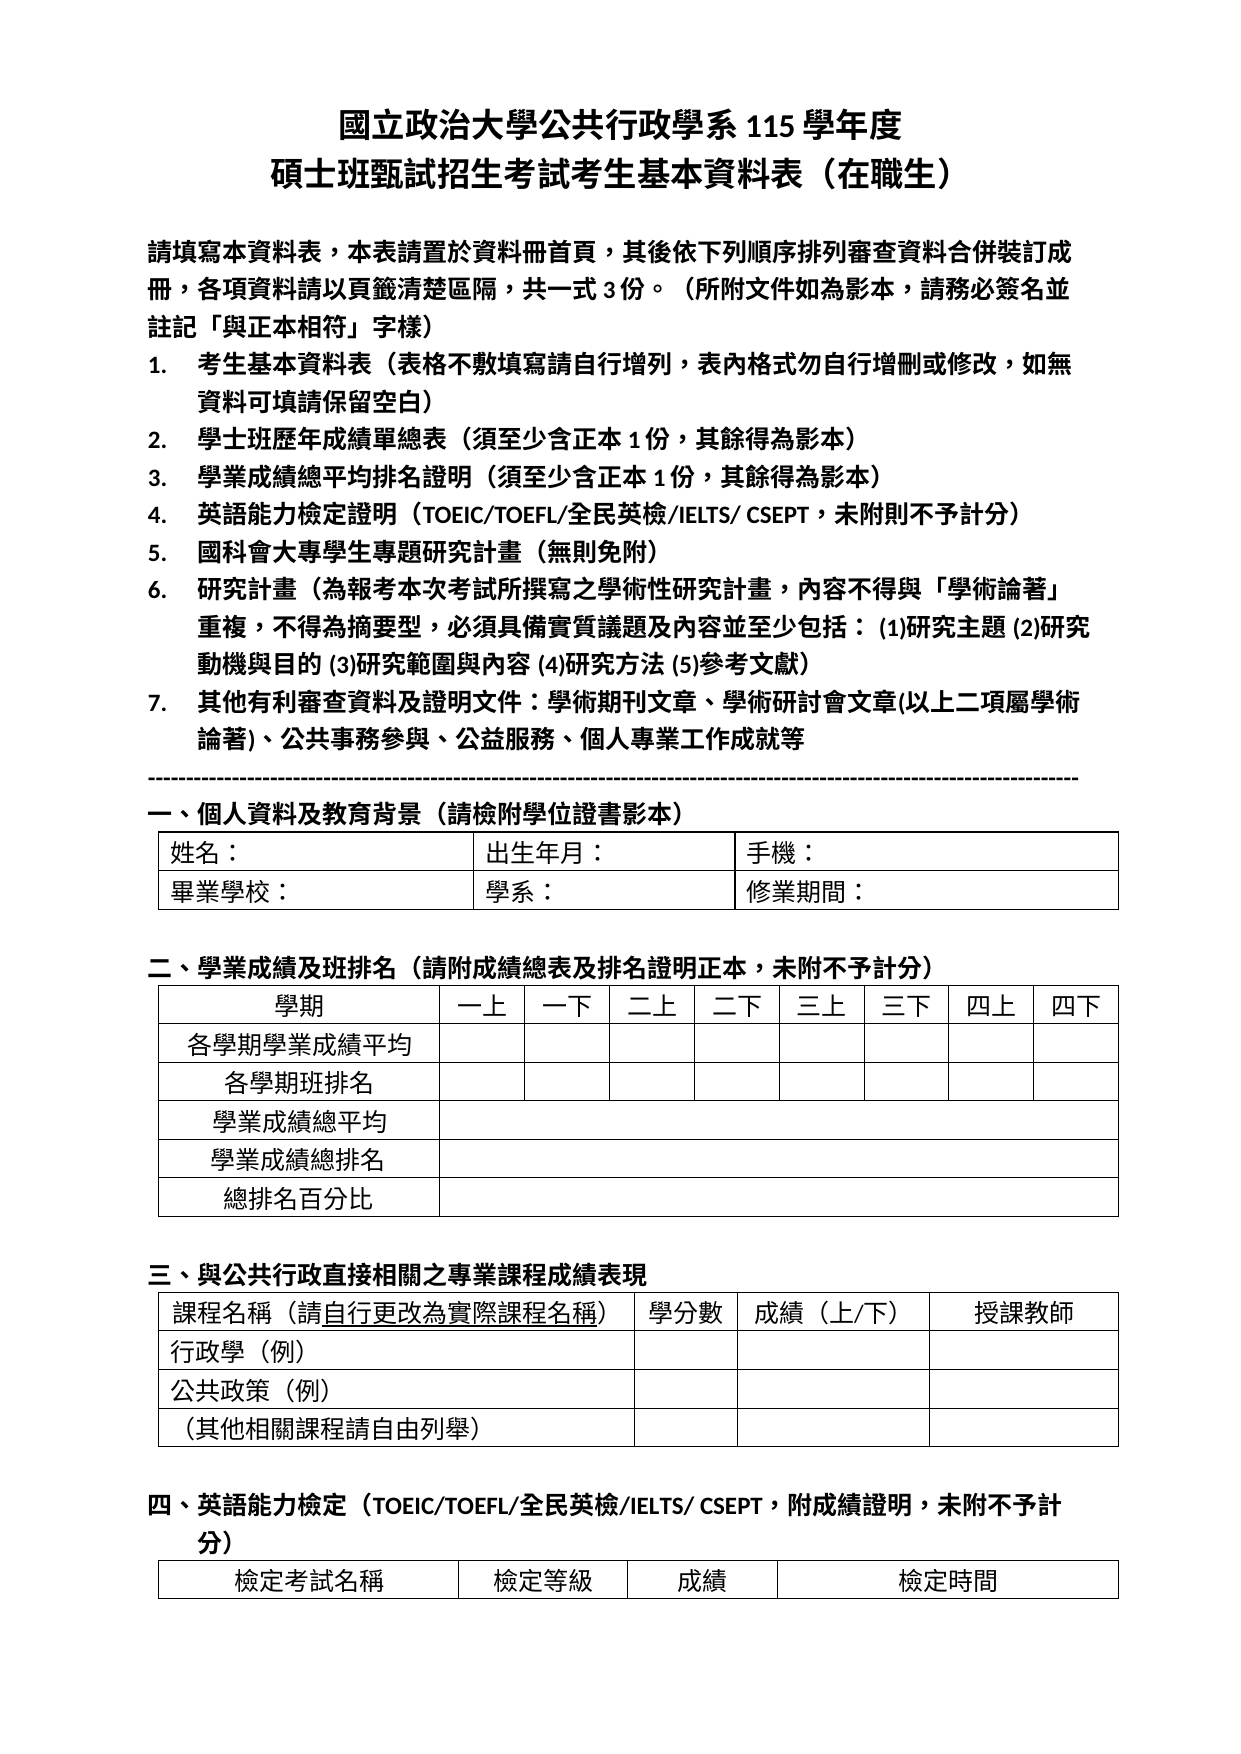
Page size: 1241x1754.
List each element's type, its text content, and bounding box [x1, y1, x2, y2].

text 一、個人資料及教育背景（請檢附學位證書影本） [148, 794, 1092, 831]
table_header 三上 [780, 986, 864, 1023]
list 研究計畫（為報考本次考試所撰寫之學術性研究計畫，內容不得與「學術論著」重複，不得為摘要型，必須具備實質議題及內容並至少包括： (1)研究主題 (2)研究動機與目的 (3)研究範圍與內容 (4)研究方法 (5)參考文獻） [148, 569, 1092, 681]
table_header 手機： [736, 833, 1118, 870]
table_cell （其他相關課程請自由列舉） [159, 1409, 634, 1446]
table_header 二上 [610, 986, 694, 1023]
table_header 檢定考試名稱 [159, 1561, 458, 1598]
text 四、英語能力檢定（TOEIC/TOEFL/全民英檢/IELTS/ CSEPT，附成績證明，未附不予計分） [148, 1484, 1092, 1559]
table_cell [440, 1024, 524, 1062]
table_cell 公共政策（例） [159, 1370, 634, 1407]
table_cell 行政學（例） [159, 1331, 634, 1369]
table_header 檢定等級 [459, 1561, 627, 1598]
table_cell [930, 1331, 1118, 1369]
table_cell [930, 1370, 1118, 1407]
table_cell [780, 1063, 864, 1100]
table_header 學分數 [635, 1293, 737, 1330]
list 考生基本資料表（表格不敷填寫請自行增列，表內格式勿自行增刪或修改，如無資料可填請保留空白） [148, 344, 1092, 419]
list 英語能力檢定證明（TOEIC/TOEFL/全民英檢/IELTS/ CSEPT，未附則不予計分） [148, 494, 1092, 531]
list 學業成績總平均排名證明（須至少含正本1份，其餘得為影本） [148, 456, 1092, 494]
table_cell [949, 1024, 1033, 1062]
table_cell 各學期學業成績平均 [159, 1024, 439, 1062]
table_header 一上 [440, 986, 524, 1023]
text 三、與公共行政直接相關之專業課程成績表現 [148, 1254, 1092, 1292]
table_cell [738, 1409, 929, 1446]
table_cell 學業成績總排名 [159, 1140, 439, 1177]
table_header 課程名稱（請自行更改為實際課程名稱） [159, 1293, 634, 1330]
table_header 四上 [949, 986, 1033, 1023]
table_header 成績 [628, 1561, 777, 1598]
table_header 成績（上/下） [738, 1293, 929, 1330]
table_cell [695, 1024, 779, 1062]
table_cell 學業成績總平均 [159, 1101, 439, 1139]
table_header 一下 [525, 986, 609, 1023]
table_cell [610, 1063, 694, 1100]
table_cell [695, 1063, 779, 1100]
table_cell [930, 1409, 1118, 1446]
table_cell [865, 1024, 948, 1062]
table_header 出生年月： [474, 833, 734, 870]
table_cell [525, 1024, 609, 1062]
table_cell [865, 1063, 948, 1100]
list 其他有利審查資料及證明文件：學術期刊文章、學術研討會文章(以上二項屬學術論著)、公共事務參與、公益服務、個人專業工作成就等 [148, 681, 1092, 756]
list 學士班歷年成績單總表（須至少含正本1份，其餘得為影本） [148, 419, 1092, 456]
table_header 二下 [695, 986, 779, 1023]
text -------------------------------------------------------------------------------------------------------------------------- [148, 756, 1092, 794]
table_cell [610, 1024, 694, 1062]
table_cell [635, 1409, 737, 1446]
table_cell [440, 1101, 1118, 1139]
table_cell 畢業學校： [159, 871, 473, 908]
text 國立政治大學公共行政學系115學年度 [148, 108, 1092, 145]
table_cell 總排名百分比 [159, 1178, 439, 1216]
text 請填寫本資料表，本表請置於資料冊首頁，其後依下列順序排列審查資料合併裝訂成冊，各項資料請以頁籤清楚區隔，共一式3份。（所附文件如為影本，請務必簽名並註記「與正本相符」字樣） [148, 231, 1092, 344]
table_header 學期 [159, 986, 439, 1023]
table_header 四下 [1034, 986, 1118, 1023]
table_header 姓名： [159, 833, 473, 870]
table_cell [1034, 1063, 1118, 1100]
table_cell [635, 1331, 737, 1369]
table_cell [738, 1331, 929, 1369]
table_cell [635, 1370, 737, 1407]
text 碩士班甄試招生考試考生基本資料表（在職生） [148, 156, 1092, 194]
table_header 三下 [865, 986, 948, 1023]
text 二、學業成績及班排名（請附成績總表及排名證明正本，未附不予計分） [148, 947, 1092, 984]
table_cell [440, 1140, 1118, 1177]
table_cell [440, 1178, 1118, 1216]
table_cell [949, 1063, 1033, 1100]
table_cell [525, 1063, 609, 1100]
table_cell 各學期班排名 [159, 1063, 439, 1100]
list 國科會大專學生專題研究計畫（無則免附） [148, 531, 1092, 569]
table_cell [738, 1370, 929, 1407]
table_cell 學系： [474, 871, 734, 908]
table_header 授課教師 [930, 1293, 1118, 1330]
table_cell [1034, 1024, 1118, 1062]
table_cell 修業期間： [736, 871, 1118, 908]
table_header 檢定時間 [778, 1561, 1118, 1598]
table_cell [440, 1063, 524, 1100]
table_cell [780, 1024, 864, 1062]
